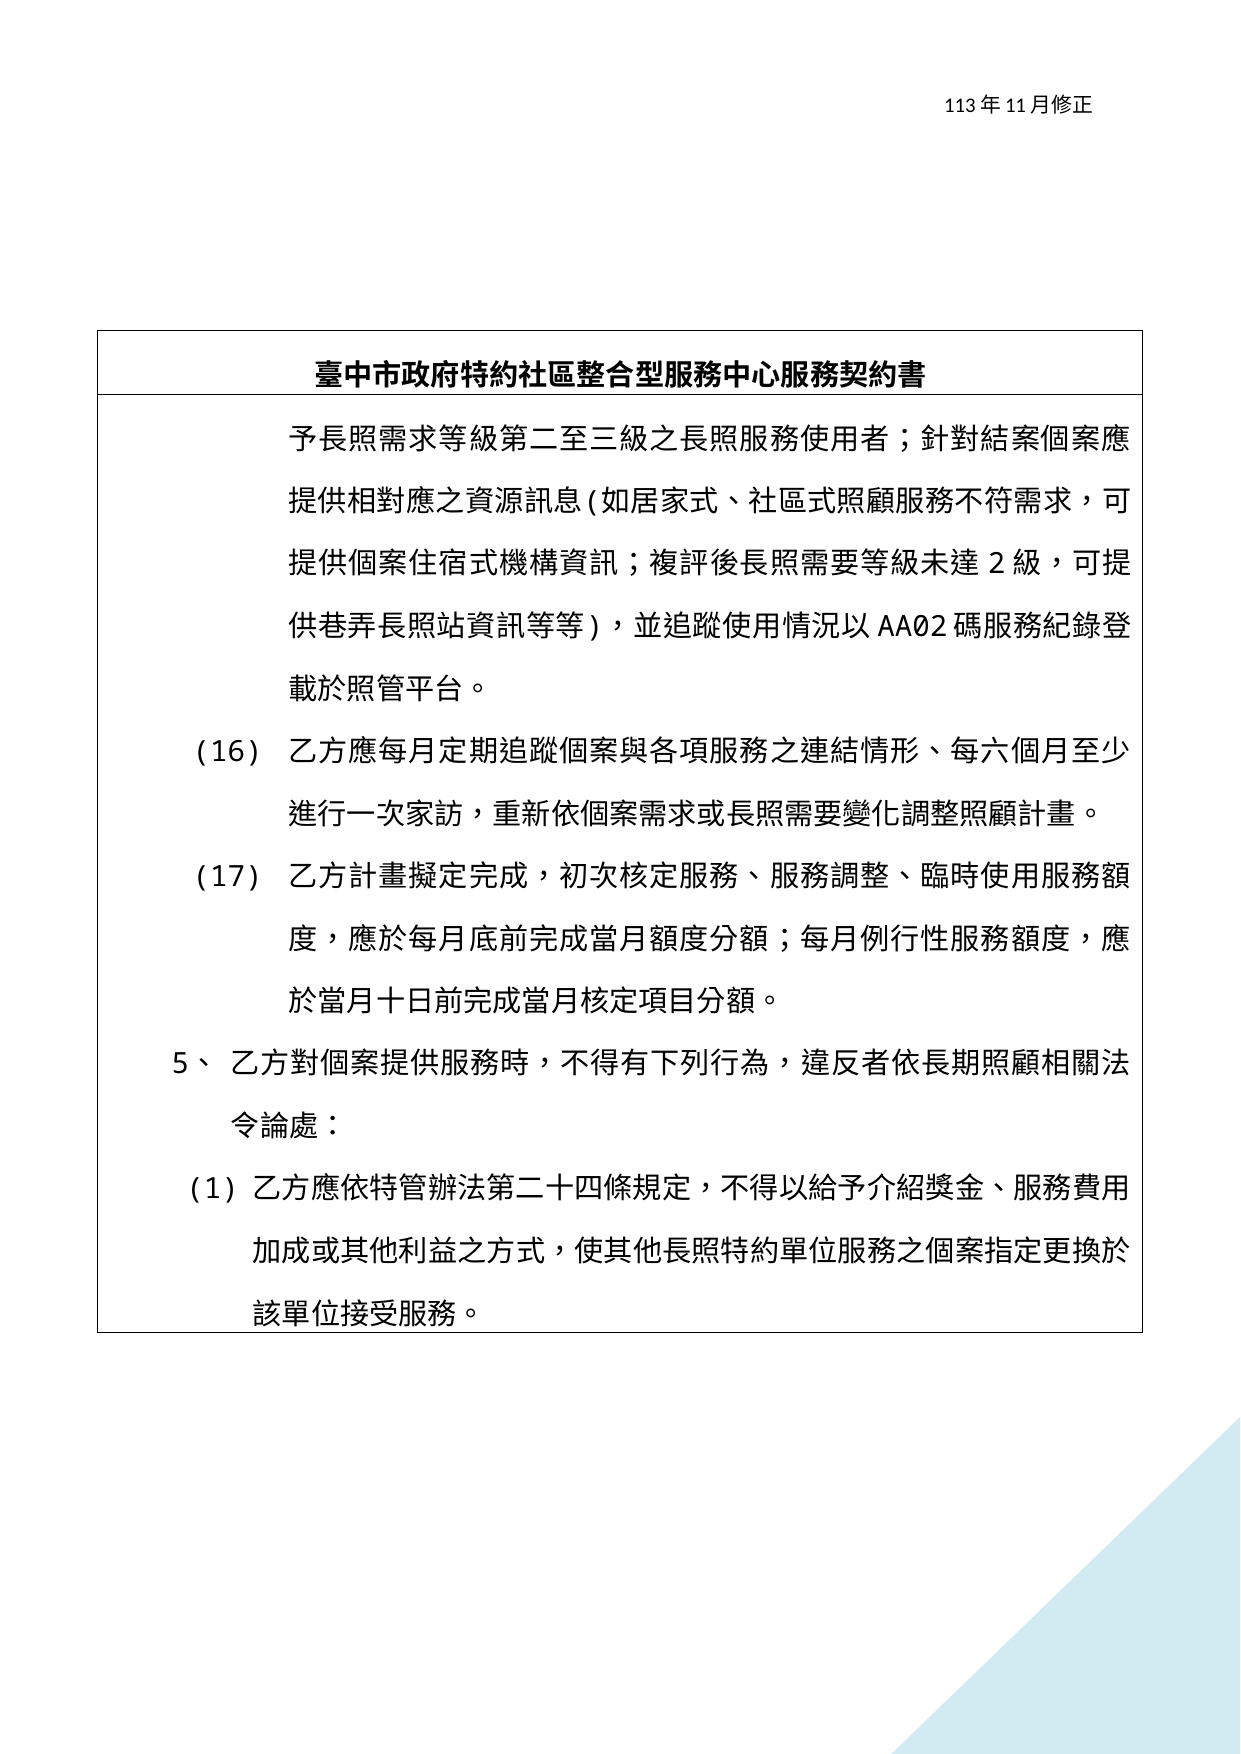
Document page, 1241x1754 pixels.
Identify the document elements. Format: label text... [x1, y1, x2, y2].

table_cell 第十二條 權利及責任 1甲方應辦理下列事項： 對於服務辦理情形得隨時進行瞭解及督導(輔導)或辦理考核。 為瞭解乙方提供長照服務之情形，甲方應依特管辦法第三十四條規定，得通知其提供相關服務資料，並得派員訪查之。訪查時，甲方應出示有關執行職務之證明文件或顯示足資辨別之標誌；乙方應提供必要之協助，不得規避、妨礙或拒絕。 依執行情形將服務費用核付乙方；若發現乙方有短報或漏報者，應通知乙方。 不定期辦理個案服務滿意度調查。 2乙方應辦理下列事項： 接獲派案： 依特管辦法第十三條規定，乙方接受派案或轉介之個案，應於二個工作天內完成家訪並完成照顧計畫擬定及送出予督導或資深照專簽審；倘A個管無法於二個工作天內完成時，應註明原因，照專亦可抽回自管或改派其他A單位。 乙方開始提供個案服務後，經甲方照管中心核可，始可辦理服務內容異動，並應於計畫簽審通過一個工作天內照會長照特約單位。 接受甲方或甲方委託單位之監督、查核。 依法設置個案管理員(以下簡稱個管員)： 有關個管員之工資、工時、休息、休假、例假日或國定假日等勞動條件，應符合勞動基準法及相關法規規定。乙方不得與個管員約定，每月固定拋棄一定比例或金額之工資作為捐款。 乙方如為合作社，且所設置之個管員屬乙方非具僱傭關係之社員，應符合下列勞動條件： 勞務報酬：其勞務報酬之金額，為提供居家照顧服務者，依第一目薪資規定辦理。除另有約定外，勞務報酬應全額並按月全額直接給付社員，並應提供勞務報酬各項目計算方式明細。 工時：每日正常工作時間以八小時原則，一日工時上限為十二小時；正常工作時間以外之工作時間，一個月上限為四十六小時。另應置備社員出勤紀錄，逐日記載社員出勤情形至分鐘為止，並保存五年。 一例一休及國定假日：每七日應有一日例假及一日休息日。例假日、休息日及國定假日（內政部所定應放假之紀念日、節日、勞動節及其他中央主管機關指定應放假日)，應予放假；如徵得社員同意於是日出勤，勞務報酬應事先約定並核實發給。 職業安全衛生：除應依法辦理職業安全衛生法第五十一條第一項準用自營作業者之規定外，應有職業安全衛生法第二十條（體格檢查及健康檢查）、第三十二條（施以從事工作與預防災變所必要之安全衛生教育及訓練）及第三十四條（訂定適合其需要之安全衛生工作守則）等規定內容之保障。 性別工作平等：單位應提供職場性騷擾之內部申訴管道予提供勞務之社員，包括受理人員、申訴方式及流程等，並公告於單位網站或工作場所顯著之處，並適時向提供勞務之社員宣導。另單位不得對社員因性別或性傾向因素而有差別待遇，且合作社應於知悉職場性騷擾情事時，採取立即有效之糾正與補救措施並依性騷擾防治法之相關規定處理。經性騷擾防治法之調查程序，調查單位內社員性騷擾屬實者，單位應對該社員懲處，並將結果告知合作社及當事人。 勞工保險、勞工職業災害保險及全民健康保險：未具僱傭關係而參加職業工會之自營作業者得以所屬職業工會為投保單位加保，但同時有僱傭關係勞工之單位者，應成立投保單位，並以投保單位為其所僱人員辦理本項保險。 機構責任險：應投保因業務疏漏、錯誤或過失，違反業務上之義務，致被照顧者體傷或死亡之機構責任險，或以其他同性質之商業保險代之，以保障被照顧者權益。 合作社應將未比照聘僱關係給予社員之勞動權益，書面提供並清楚告知社員，如：加班費、休假、請假、職業災害補償、就業保險、退休金等使社員知悉其未有之勞動權益。 應依「勞動契約認定指導原則」及「勞動契約從屬性判斷檢核表」相關規定檢視契約關係，不得有假承攬真僱用之情事，以避免不當損害勞工之勞動權益。 乙方應訂有案管量預警值(每位專任個管員案管量以不超過一百二十案為原則，每位兼任個管案管量以不超過六十案為原則)，倘超額案管量預警值，應於事實發生時函文甲方，並於次二個月內(月底)完成個管員增聘，且每單位應配置至少二位專任及一位兼任個管員。 提供服務及個案管理： 個案首次接受服務時，乙方應核對個案身分證明文件，其有冒名接受服務時，應拒絕提供服務；其身份福利、居住地址等變更時，應主動通知甲方；乙方應督導個管員於執行個案管理家訪服務時，應配戴單位識別證及長照服務人員證明，以供民眾識別。 為確保個案服務品質，乙方應與個案簽訂書面服務契約或雙方簽署書面服務文件。 長照特約單位提供服務後依特管辦法十五條規定，如發生災害防救法第二條第一款所定災害、傳染病防治法第三條第一項所定傳染病或其他重大變故，暫時無法提供服務者，於二十四小時內通報乙方；或為下列情形之一，於次一工作日通報乙方，乙方應通報甲方： 有前述情形，未危及個案生命安全。 提供居家照顧服務時，發現個案屬給付辦法第十條第一項身分。 所屬長照人員違反本法第五十六條之情事。 個案若有身分或資格異動、變更服務、結束服務、暫停服務、延遲服務、恢復服務、轉介其他服務或服務異常(含B單位)等情形，乙方應自知悉後次一個工作日內至甲方指定之資訊系統進行異動通報。 如遇個案服務需求與原核定照顧計畫不符，乙方應依前項規定進行 「異動通報」，並經甲方照管中心確認後，在照管中心原核定額度內 辦理「計畫異動」變更服務內容，並需於照顧計畫中說明異動原因、 異動人員姓名及異動日期。 乙方提供服務後，應配合甲方收集資料及登錄；事後應依特管辦法第十七條規定製作紀錄及保存。紀錄及相關服務資料應存放於乙方設立地址，以供甲方查核。前開所稱服務紀錄應包含個案資料(姓名、性別、出生日期、地址、身心狀況)、服務項目、服務人員執行業務情形、執行業務日期、服務時間、個案及服務人員簽名或蓋章。 乙方對於甲方之派案，除有特殊情形並經甲方同意外，應依甲方之指示提供服務，不得拒絕。 乙方經終止特約或不予續約，或個案有轉介或轉換長期照顧服務提供之需要時，乙方應提供個案清冊等相關資料，乙方應依特管辦法第三十三條規定協助甲方就個案提供適當之處置。 乙方應依相關法律規定(如身心障礙者權益保障法、老人福利法、家庭暴力防治法等)，如發現個案有遺棄、身心虐待、歧視、傷害、違法限制個案人身自由或其他侵害其權益之情事，進行責任通報。 倘服務提供單位有正當事由未能提供服務，乙方應訂有相關處理或輔導機制，如：改派機制、請服務提供單位提出改善方案等。 乙方應針對服務提供單位建立服務品質追蹤或督導機制。 乙方應依「臺中市政府衛生局派案原則」訂定派案原則並公布派案情形。 乙方應依特管辦法第二十條規定，該中心及其人員，不得向長照特約單位收取費用。 乙方應於特約服務區內，辦理有助於與長照特約單位及相關資源單位合作之措施，俾利後續個案管理以及服務媒合。 乙方應訂有與C據點轉介合作機制，並提供鄰近巷弄長照站資訊予長照需求等級第二至三級之長照服務使用者；針對結案個案應提供相對應之資源訊息(如居家式、社區式照顧服務不符需求，可提供個案住宿式機構資訊；複評後長照需要等級未達2級，可提供巷弄長照站資訊等等)，並追蹤使用情況以AA02碼服務紀錄登載於照管平台。 乙方應每月定期追蹤個案與各項服務之連結情形、每六個月至少進行一次家訪，重新依個案需求或長照需要變化調整照顧計畫。 乙方計畫擬定完成，初次核定服務、服務調整、臨時使用服務額度，應於每月底前完成當月額度分額；每月例行性服務額度，應於當月十日前完成當月核定項目分額。 乙方對個案提供服務時，不得有下列行為，違反者依長期照顧相關法令論處： 乙方應依特管辦法第二十四條規定，不得以給予介紹獎金、服務費用加成或其他利益之方式，使其他長照特約單位服務之個案指定更換於該單位接受服務。 遺棄、身心虐待、歧視、傷害、違法限制個案人身自由或其他侵害其權益之行為。 侵害個案及其家屬隱私權。 因個案之性別、出生地、種族、宗教、教育、職業、婚姻狀況、生理狀況而為歧視或不公平待遇。 向個案推銷、販售、借貸及不當金錢往來之行為。 假借廣告名義，行招攬服務。 巧立名目向民眾收取費用。 3其他權利與責任事項： 乙方代理人、使用人、受僱人之故意或過失，視為乙方之故意或過失。乙方如未依契約文件之約定或其他可歸責於乙方之事由，致使甲方負損害賠償責任或其他損害賠償責任時，不論本契約之履約期限是否屆滿，甲方對乙方均有求償權利。 個案因接受乙方服務，認為乙方損害其權利而請求賠償時，乙方除應自個案請求之日起 一 日內，以書面、傳真或電子郵件方式通知甲方外，並於 三 日內內與個案進行協商。 [98, 395, 1142, 1332]
table_header 臺中市政府特約社區整合型服務中心服務契約書 [98, 331, 1142, 394]
